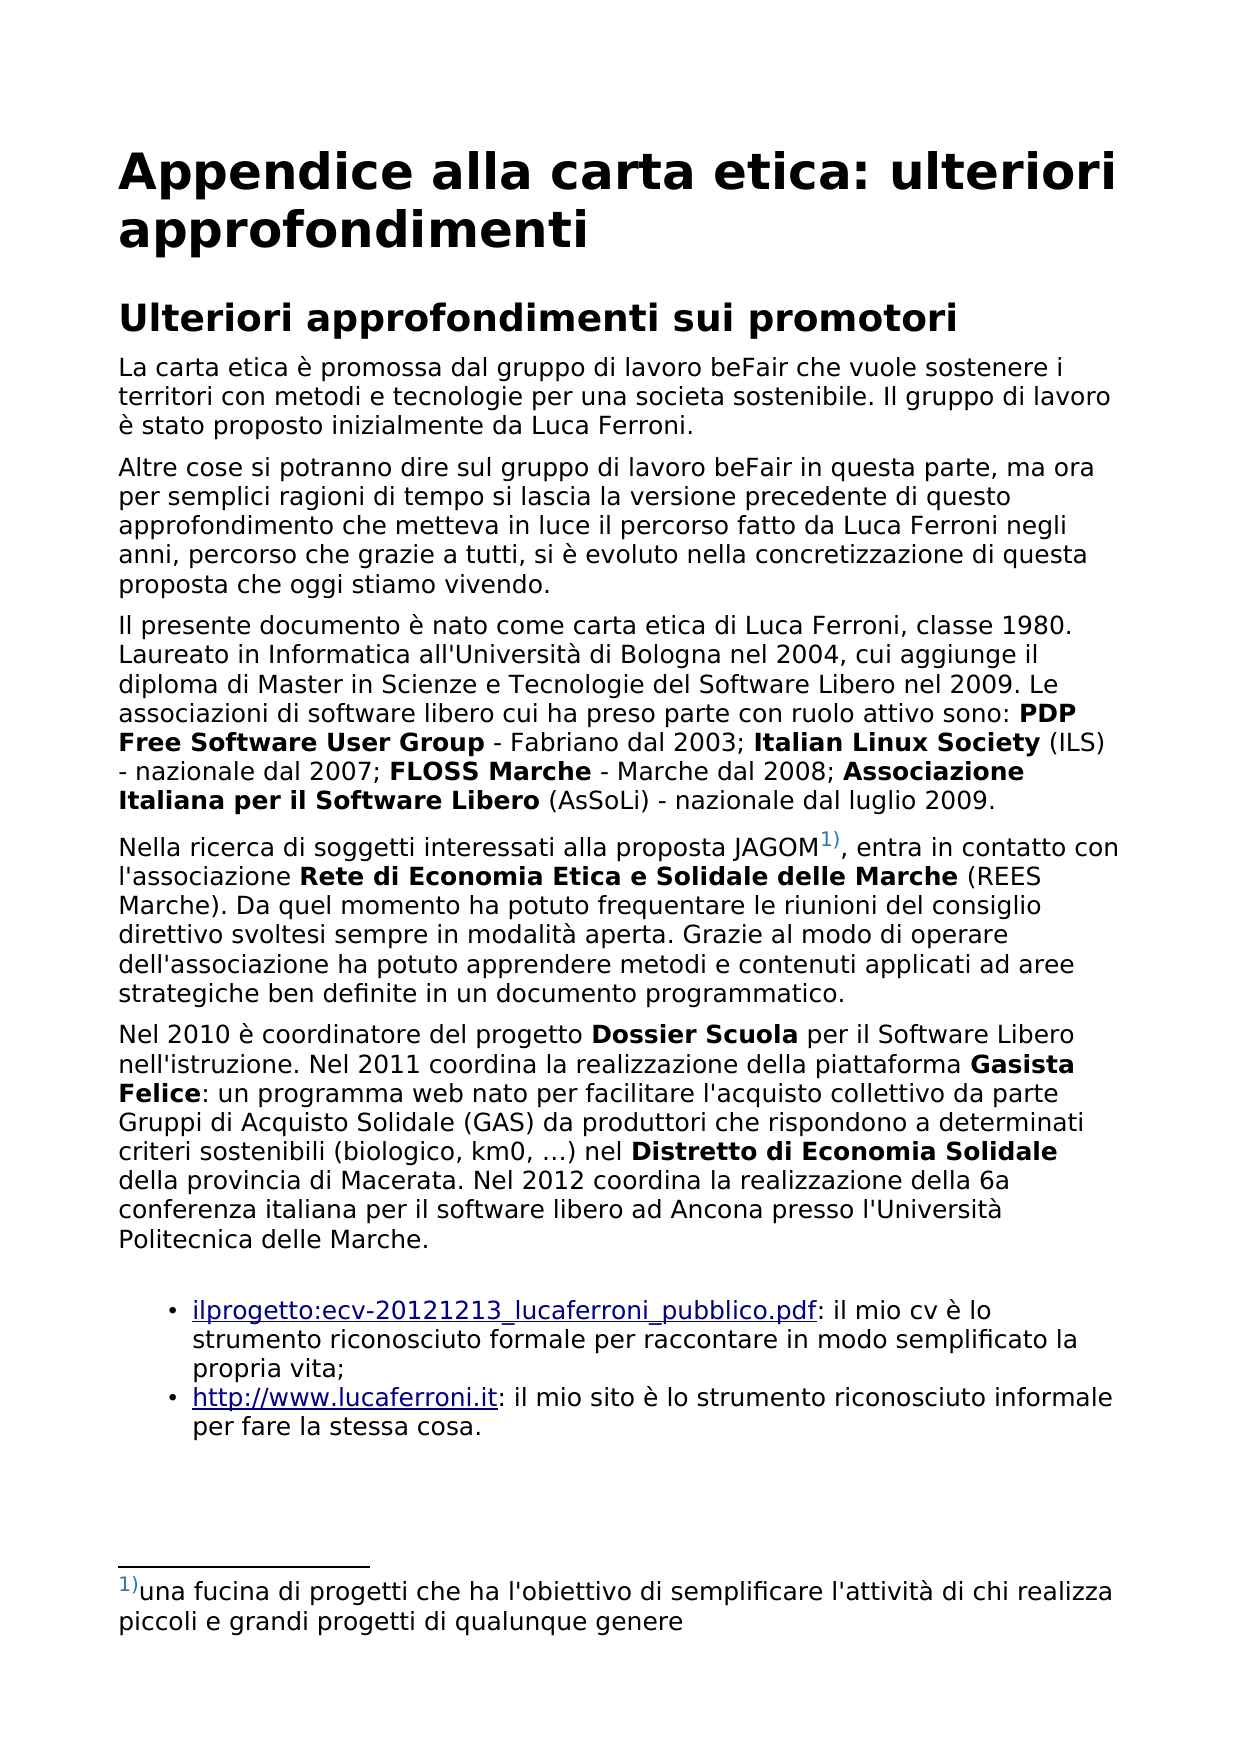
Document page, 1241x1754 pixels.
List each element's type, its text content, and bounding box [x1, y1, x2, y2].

list ilprogetto:ecv-20121213_lucaferroni_pubblico.pdf: il mio cv è lo strumento riconosciuto formale per raccontare in modo semplificato la propria vita; [177, 1296, 1122, 1383]
text una fucina di progetti che ha l'obiettivo di semplificare l'attività di chi realizza piccoli e grandi progetti di qualunque genere [118, 1573, 1122, 1636]
text Nel 2010 è coordinatore del progetto Dossier Scuola per il Software Libero nell'istruzione. Nel 2011 coordina la realizzazione della piattaforma Gasista Felice: un programma web nato per facilitare l'acquisto collettivo da parte Gruppi di Acquisto Solidale (GAS) da produttori che rispondono a determinati criteri sostenibili (biologico, km0, …) nel Distretto di Economia Solidale della provincia di Macerata. Nel 2012 coordina la realizzazione della 6a conferenza italiana per il software libero ad Ancona presso l'Università Politecnica delle Marche. [118, 1021, 1122, 1254]
list http://www.lucaferroni.it: il mio sito è lo strumento riconosciuto informale per fare la stessa cosa. [177, 1383, 1122, 1442]
text Il presente documento è nato come carta etica di Luca Ferroni, classe 1980. Laureato in Informatica all'Università di Bologna nel 2004, cui aggiunge il diploma di Master in Scienze e Tecnologie del Software Libero nel 2009. Le associazioni di software libero cui ha preso parte con ruolo attivo sono: PDP Free Software User Group - Fabriano dal 2003; Italian Linux Society (ILS) - nazionale dal 2007; FLOSS Marche - Marche dal 2008; Associazione Italiana per il Software Libero (AsSoLi) - nazionale dal luglio 2009. [118, 612, 1122, 816]
subtitle Appendice alla carta etica: ulteriori approfondimenti [118, 143, 1122, 259]
text La carta etica è promossa dal gruppo di lavoro beFair che vuole sostenere i territori con metodi e tecnologie per una societa sostenibile. Il gruppo di lavoro è stato proposto inizialmente da Luca Ferroni. [118, 353, 1122, 441]
subtitle Ulteriori approfondimenti sui promotori [118, 297, 1122, 341]
text Nella ricerca di soggetti interessati alla proposta JAGOM, entra in contatto con l'associazione Rete di Economia Etica e Solidale delle Marche (REES Marche). Da quel momento ha potuto frequentare le riunioni del consiglio direttivo svoltesi sempre in modalità aperta. Grazie al modo di operare dell'associazione ha potuto apprendere metodi e contenuti applicati ad aree strategiche ben definite in un documento programmatico. [118, 828, 1122, 1008]
text Altre cose si potranno dire sul gruppo di lavoro beFair in questa parte, ma ora per semplici ragioni di tempo si lascia la versione precedente di questo approfondimento che metteva in luce il percorso fatto da Luca Ferroni negli anni, percorso che grazie a tutti, si è evoluto nella concretizzazione di questa proposta che oggi stiamo vivendo. [118, 453, 1122, 599]
